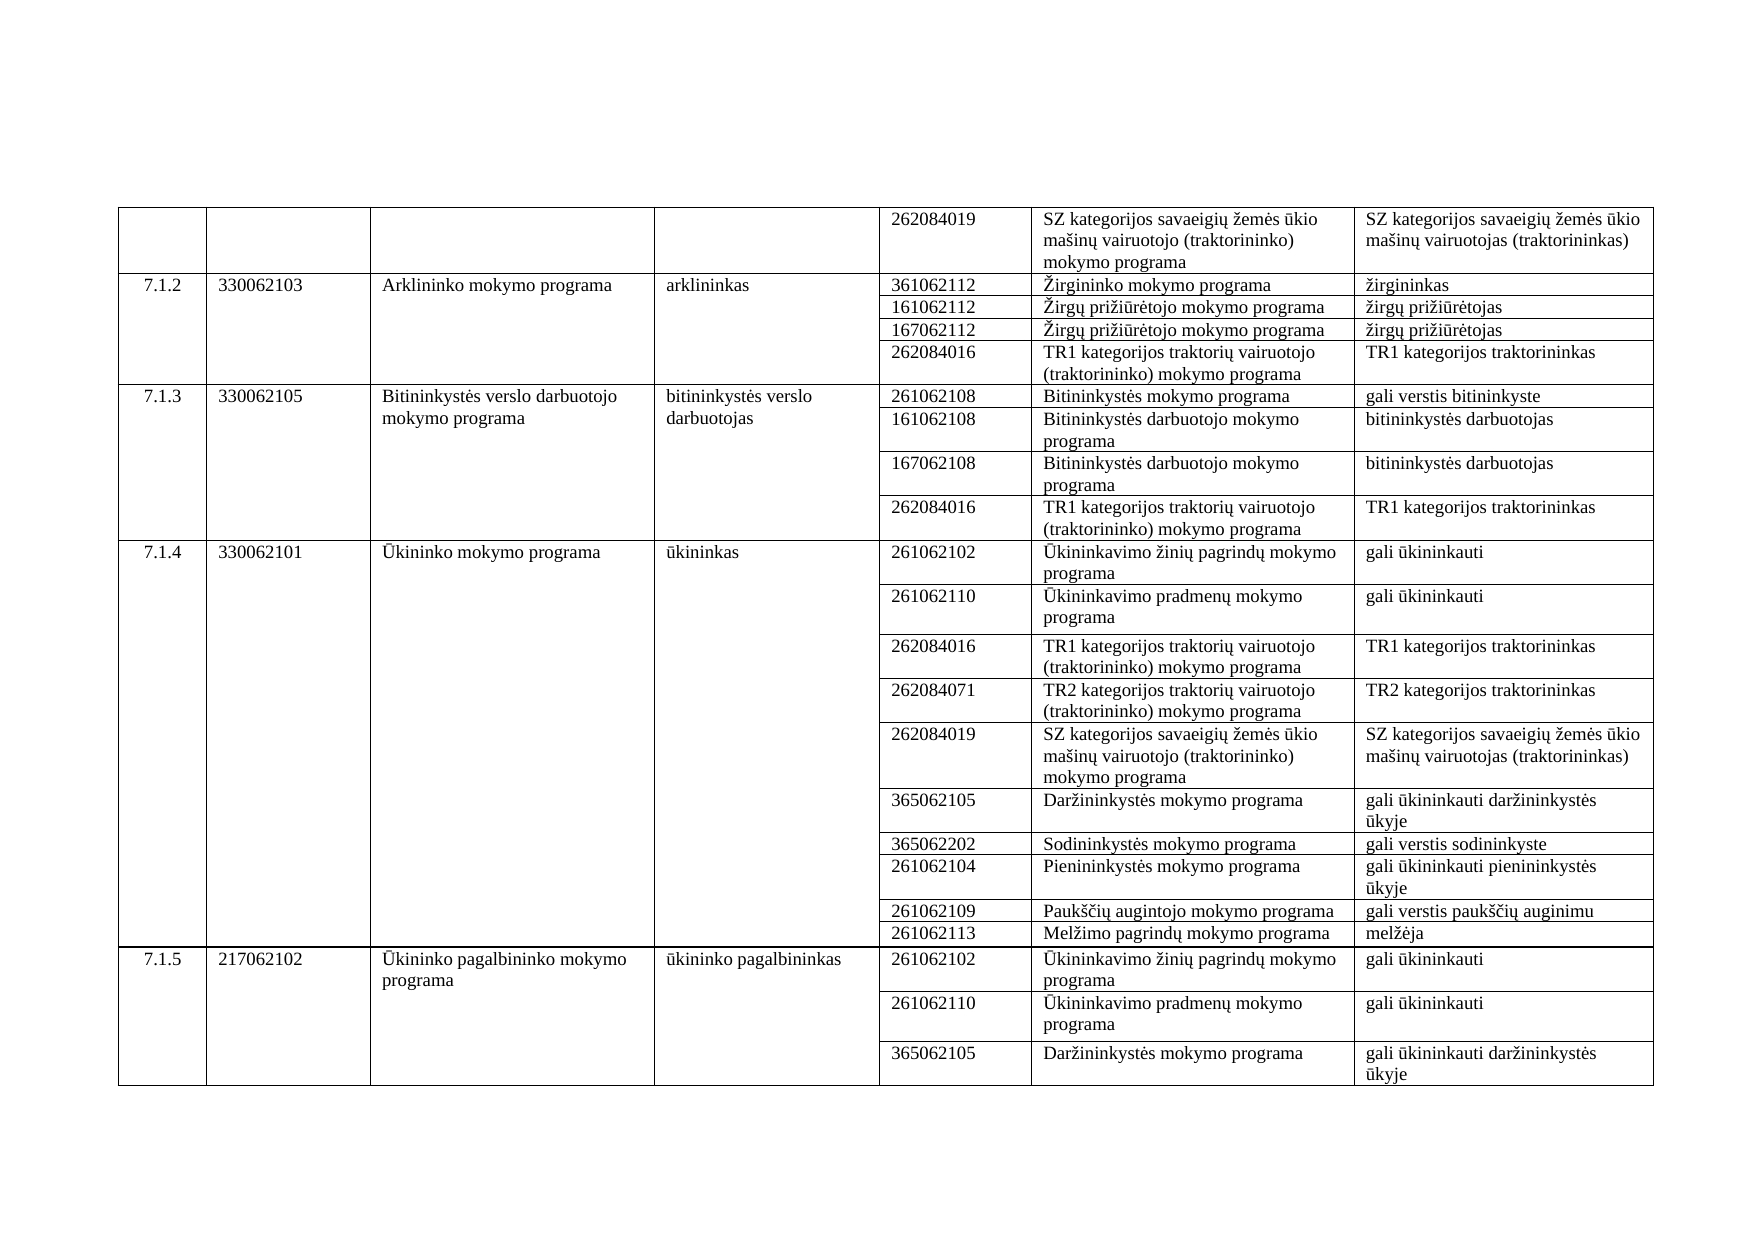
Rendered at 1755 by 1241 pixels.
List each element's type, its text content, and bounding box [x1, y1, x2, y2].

table_cell 365062105 [880, 789, 1031, 832]
table_cell ūkininkas [655, 541, 879, 946]
table_cell Ūkininko pagalbininko mokymo programa [371, 948, 654, 1085]
table_cell Bitininkystės darbuotojo mokymo programa [1032, 408, 1354, 451]
table_cell 361062112 [880, 274, 1031, 295]
table_cell 217062102 [207, 948, 370, 1085]
table_cell TR2 kategorijos traktorininkas [1355, 679, 1653, 722]
table_cell 261062102 [880, 541, 1031, 584]
table_cell [655, 208, 879, 272]
table_cell 262084019 [880, 208, 1031, 272]
table_cell Daržininkystės mokymo programa [1032, 1042, 1354, 1085]
table_cell gali ūkininkauti [1355, 541, 1653, 584]
table_cell Ūkininkavimo žinių pagrindų mokymo programa [1032, 948, 1354, 991]
table_cell [371, 208, 654, 272]
table_cell 262084019 [880, 723, 1031, 788]
table_cell 261062113 [880, 922, 1031, 946]
table_cell [207, 208, 370, 272]
table_cell Ūkininkavimo pradmenų mokymo programa [1032, 992, 1354, 1041]
table_cell SZ kategorijos savaeigių žemės ūkio mašinų vairuotojo (traktorininko) mokymo programa [1032, 723, 1354, 788]
table_cell 167062108 [880, 452, 1031, 495]
table_cell TR1 kategorijos traktorių vairuotojo (traktorininko) mokymo programa [1032, 635, 1354, 678]
table_cell [119, 208, 206, 272]
table_cell 7.1.5 [119, 948, 206, 1085]
table_cell SZ kategorijos savaeigių žemės ūkio mašinų vairuotojo (traktorininko) mokymo programa [1032, 208, 1354, 272]
table_cell Žirgų prižiūrėtojo mokymo programa [1032, 296, 1354, 318]
table_cell Sodininkystės mokymo programa [1032, 833, 1354, 854]
table_cell 261062110 [880, 585, 1031, 633]
table_cell gali verstis paukščių auginimu [1355, 900, 1653, 921]
table_cell gali verstis bitininkyste [1355, 385, 1653, 407]
table_cell Bitininkystės mokymo programa [1032, 385, 1354, 407]
table_cell Ūkininkavimo žinių pagrindų mokymo programa [1032, 541, 1354, 584]
table_cell 261062108 [880, 385, 1031, 407]
table_cell Paukščių augintojo mokymo programa [1032, 900, 1354, 921]
table_cell gali ūkininkauti [1355, 992, 1653, 1041]
table_cell 262084016 [880, 496, 1031, 539]
table_cell 262084016 [880, 635, 1031, 678]
table_cell gali ūkininkauti daržininkystės ūkyje [1355, 789, 1653, 832]
table_cell 330062105 [207, 385, 370, 539]
table_cell gali ūkininkauti pienininkystės ūkyje [1355, 855, 1653, 898]
table_cell Daržininkystės mokymo programa [1032, 789, 1354, 832]
table_cell 262084016 [880, 341, 1031, 384]
table_cell 167062112 [880, 319, 1031, 340]
table_cell TR2 kategorijos traktorių vairuotojo (traktorininko) mokymo programa [1032, 679, 1354, 722]
table_cell TR1 kategorijos traktorininkas [1355, 341, 1653, 384]
table_cell žirgų prižiūrėtojas [1355, 319, 1653, 340]
table_cell Ūkininkavimo pradmenų mokymo programa [1032, 585, 1354, 633]
table_cell 330062103 [207, 274, 370, 384]
table_cell Melžimo pagrindų mokymo programa [1032, 922, 1354, 946]
table_cell Bitininkystės verslo darbuotojo mokymo programa [371, 385, 654, 539]
table_cell Arklininko mokymo programa [371, 274, 654, 384]
table_cell 365062202 [880, 833, 1031, 854]
table_cell 161062112 [880, 296, 1031, 318]
table_cell 261062104 [880, 855, 1031, 898]
table_cell TR1 kategorijos traktorininkas [1355, 635, 1653, 678]
table_cell 161062108 [880, 408, 1031, 451]
table_cell Pienininkystės mokymo programa [1032, 855, 1354, 898]
table_cell Bitininkystės darbuotojo mokymo programa [1032, 452, 1354, 495]
table_cell 261062109 [880, 900, 1031, 921]
table_cell žirgų prižiūrėtojas [1355, 296, 1653, 318]
table_cell SZ kategorijos savaeigių žemės ūkio mašinų vairuotojas (traktorininkas) [1355, 208, 1653, 272]
table_cell SZ kategorijos savaeigių žemės ūkio mašinų vairuotojas (traktorininkas) [1355, 723, 1653, 788]
table_cell 365062105 [880, 1042, 1031, 1085]
table_cell 7.1.3 [119, 385, 206, 539]
table_cell Ūkininko mokymo programa [371, 541, 654, 946]
table_cell bitininkystės darbuotojas [1355, 452, 1653, 495]
table_cell arklininkas [655, 274, 879, 384]
table_cell 262084071 [880, 679, 1031, 722]
table_cell Žirgų prižiūrėtojo mokymo programa [1032, 319, 1354, 340]
table_cell gali ūkininkauti [1355, 585, 1653, 633]
table_cell 7.1.4 [119, 541, 206, 946]
table_cell ūkininko pagalbininkas [655, 948, 879, 1085]
table_cell 330062101 [207, 541, 370, 946]
table_cell bitininkystės verslo darbuotojas [655, 385, 879, 539]
table_cell gali ūkininkauti daržininkystės ūkyje [1355, 1042, 1653, 1085]
table_cell Žirgininko mokymo programa [1032, 274, 1354, 295]
table_cell melžėja [1355, 922, 1653, 946]
table_cell gali verstis sodininkyste [1355, 833, 1653, 854]
table_cell gali ūkininkauti [1355, 948, 1653, 991]
table_cell bitininkystės darbuotojas [1355, 408, 1653, 451]
table_cell 7.1.2 [119, 274, 206, 384]
table_cell TR1 kategorijos traktorininkas [1355, 496, 1653, 539]
table_cell TR1 kategorijos traktorių vairuotojo (traktorininko) mokymo programa [1032, 496, 1354, 539]
table_cell 261062110 [880, 992, 1031, 1041]
table_cell TR1 kategorijos traktorių vairuotojo (traktorininko) mokymo programa [1032, 341, 1354, 384]
table_cell žirgininkas [1355, 274, 1653, 295]
table_cell 261062102 [880, 948, 1031, 991]
